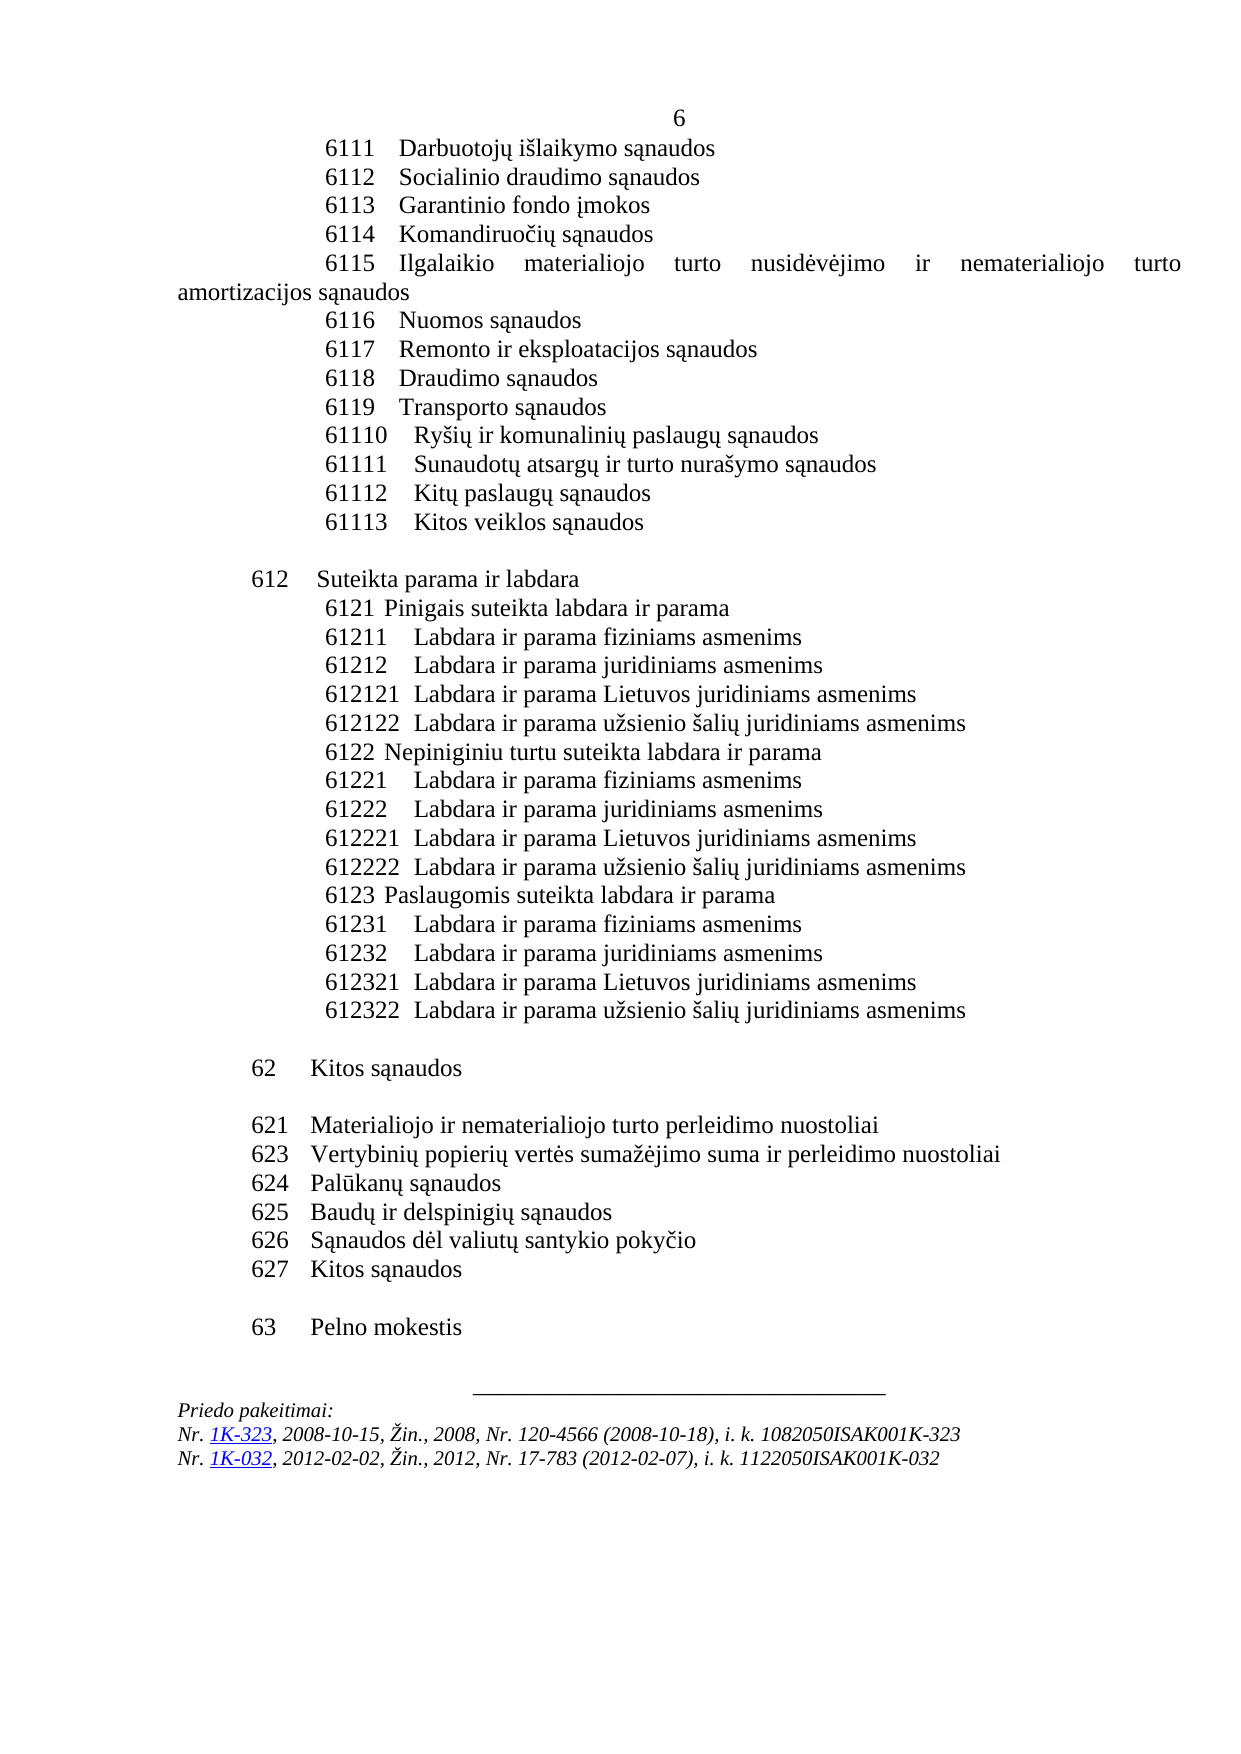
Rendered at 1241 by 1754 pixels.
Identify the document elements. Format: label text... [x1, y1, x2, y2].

text 6114 Komandiruočių sąnaudos [177, 219, 1181, 248]
text 61212 Labdara ir parama juridiniams asmenims [177, 650, 1181, 679]
text 61211 Labdara ir parama fiziniams asmenims [177, 622, 1181, 650]
text 6121 Pinigais suteikta labdara ir parama [177, 593, 1181, 622]
text 612121 Labdara ir parama Lietuvos juridiniams asmenims [177, 679, 1181, 708]
text 6116 Nuomos sąnaudos [177, 305, 1181, 334]
text 625 Baudų ir delspinigių sąnaudos [177, 1197, 1181, 1225]
text 61113 Kitos veiklos sąnaudos [177, 507, 1181, 535]
text 612322 Labdara ir parama užsienio šalių juridiniams asmenims [177, 995, 1181, 1024]
text 61110 Ryšių ir komunalinių paslaugų sąnaudos [177, 420, 1181, 449]
text 63 Pelno mokestis [177, 1312, 1181, 1340]
text 612321 Labdara ir parama Lietuvos juridiniams asmenims [177, 967, 1181, 995]
text Priedo pakeitimai: [177, 1398, 1181, 1422]
text 61231 Labdara ir parama fiziniams asmenims [177, 909, 1181, 938]
text 621 Materialiojo ir nematerialiojo turto perleidimo nuostoliai [177, 1110, 1181, 1139]
text 6119 Transporto sąnaudos [177, 392, 1181, 420]
text 6122 Nepiniginiu turtu suteikta labdara ir parama [177, 737, 1181, 765]
text 624 Palūkanų sąnaudos [177, 1168, 1181, 1197]
text 612221 Labdara ir parama Lietuvos juridiniams asmenims [177, 823, 1181, 852]
text 626 Sąnaudos dėl valiutų santykio pokyčio [177, 1225, 1181, 1254]
text 6117 Remonto ir eksploatacijos sąnaudos [177, 334, 1181, 363]
text 612222 Labdara ir parama užsienio šalių juridiniams asmenims [177, 852, 1181, 880]
text 6111 Darbuotojų išlaikymo sąnaudos [177, 133, 1181, 162]
text 61112 Kitų paslaugų sąnaudos [177, 478, 1181, 507]
text 6112 Socialinio draudimo sąnaudos [177, 162, 1181, 190]
text Nr. 1K-032, 2012-02-02, Žin., 2012, Nr. 17-783 (2012-02-07), i. k. 1122050ISAK001K-032 [177, 1446, 1181, 1470]
text 61111 Sunaudotų atsargų ir turto nurašymo sąnaudos [177, 449, 1181, 478]
text 62 Kitos sąnaudos [177, 1053, 1181, 1082]
text 612 Suteikta parama ir labdara [177, 564, 1181, 593]
text 6118 Draudimo sąnaudos [177, 363, 1181, 392]
text 61232 Labdara ir parama juridiniams asmenims [177, 938, 1181, 967]
text 6123 Paslaugomis suteikta labdara ir parama [177, 880, 1181, 909]
text 623 Vertybinių popierių vertės sumažėjimo suma ir perleidimo nuostoliai [177, 1139, 1181, 1168]
text 612122 Labdara ir parama užsienio šalių juridiniams asmenims [177, 708, 1181, 737]
text 61222 Labdara ir parama juridiniams asmenims [177, 794, 1181, 823]
text 61221 Labdara ir parama fiziniams asmenims [177, 765, 1181, 794]
text 6113 Garantinio fondo įmokos [177, 190, 1181, 219]
text Nr. 1K-323, 2008-10-15, Žin., 2008, Nr. 120-4566 (2008-10-18), i. k. 1082050ISAK001K-323 [177, 1422, 1181, 1446]
text 6115 Ilgalaikio materialiojo turto nusidėvėjimo ir nematerialiojo turto amortizacijos sąnaudos [177, 248, 1181, 305]
text 627 Kitos sąnaudos [177, 1254, 1181, 1283]
text _________________________________ [177, 1369, 1181, 1398]
